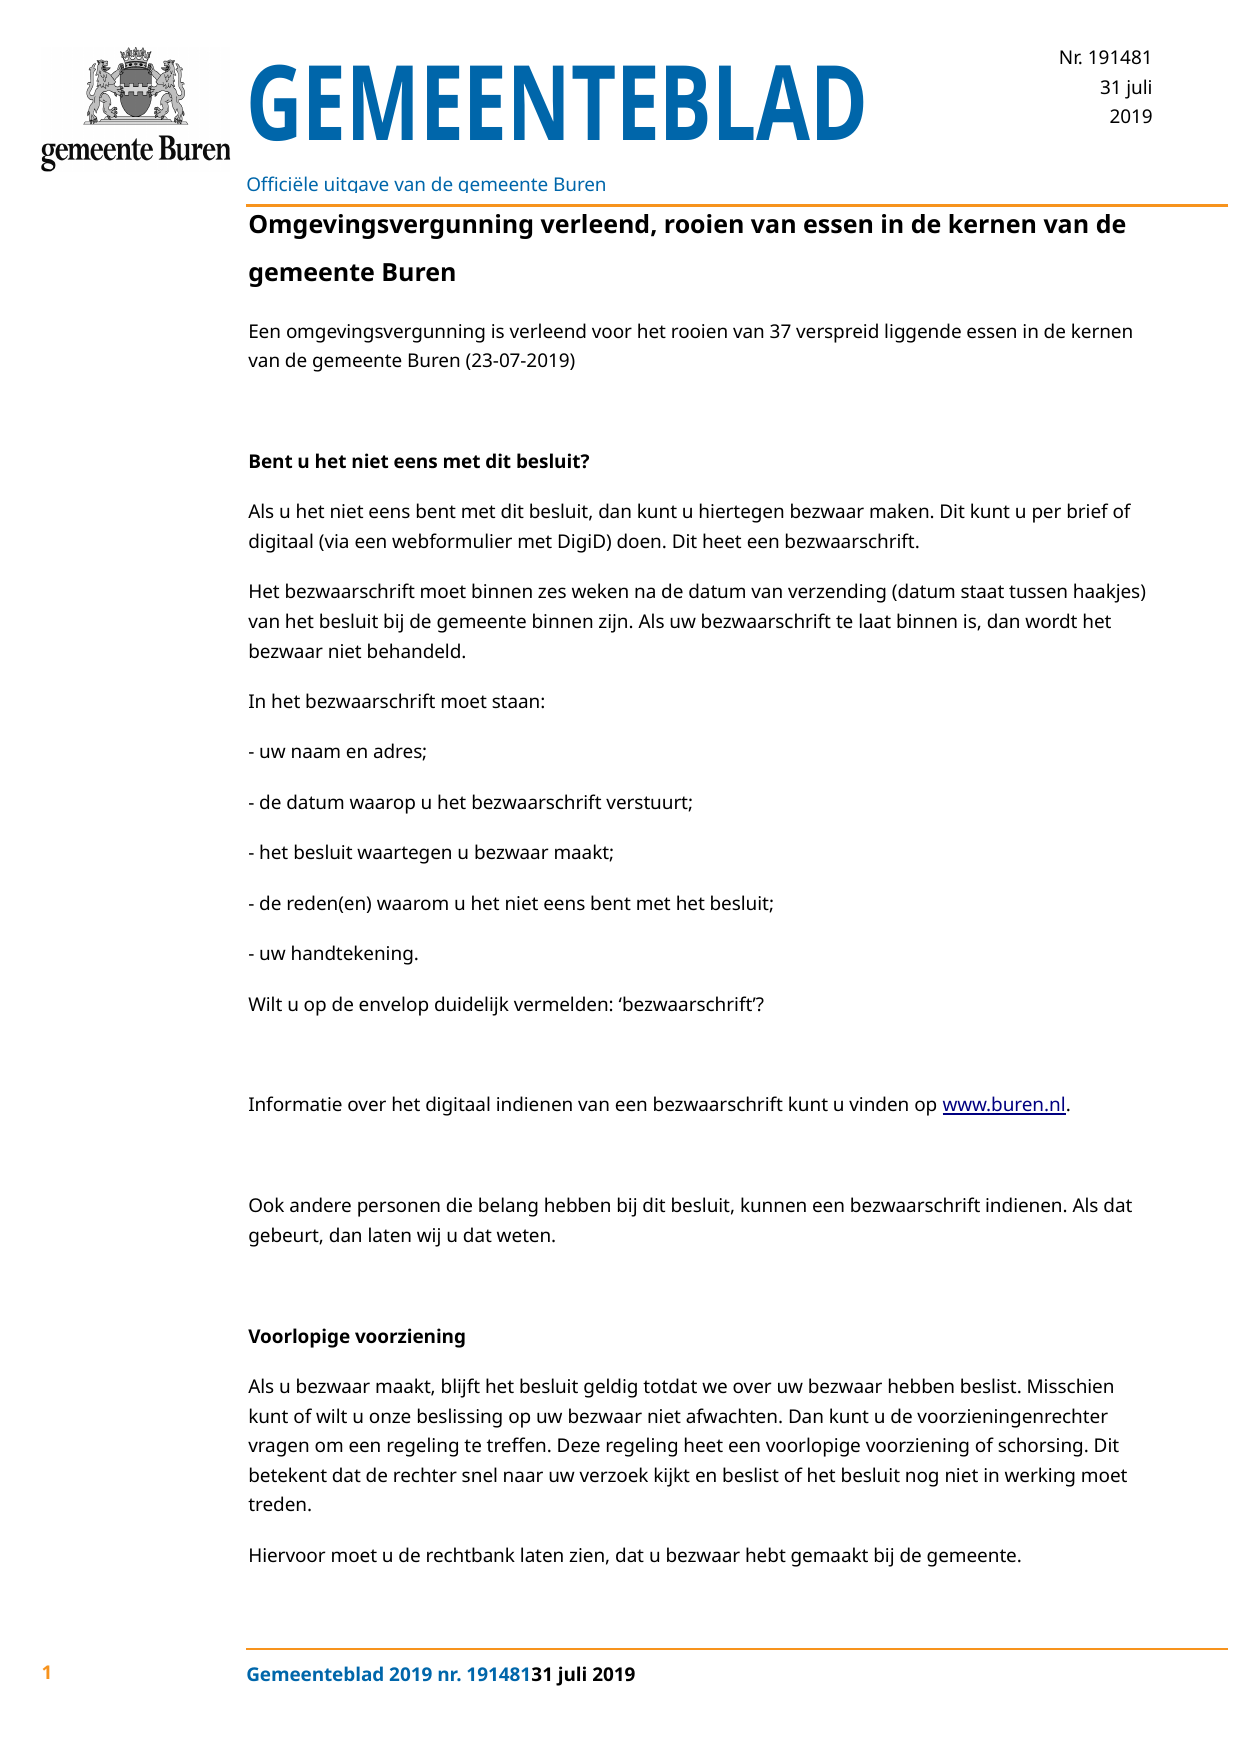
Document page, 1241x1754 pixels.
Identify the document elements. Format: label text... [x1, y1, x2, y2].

text Wilt u op de envelop duidelijk vermelden: ‘bezwaarschrift’? [248, 991, 1152, 1017]
text In het bezwaarschrift moet staan: [248, 688, 1152, 714]
text Als u het niet eens bent met dit besluit, dan kunt u hiertegen bezwaar maken. Dit kunt u per brief of digitaal (via een webformulier met DigiD) doen. Dit heet een bezwaarschrift. [248, 499, 1152, 554]
text Ook andere personen die belang hebben bij dit besluit, kunnen een bezwaarschrift indienen. Als dat gebeurt, dan laten wij u dat weten. [248, 1192, 1152, 1248]
text Bent u het niet eens met dit besluit? [248, 448, 1152, 474]
text Als u bezwaar maakt, blijft het besluit geldig totdat we over uw bezwaar hebben beslist. Misschien kunt of wilt u onze beslissing op uw bezwaar niet afwachten. Dan kunt u de voorzieningenrechter vragen om een regeling te treffen. Deze regeling heet een voorlopige voorziening of schorsing. Dit betekent dat de rechter snel naar uw verzoek kijkt en beslist of het besluit nog niet in werking moet treden. [248, 1373, 1152, 1517]
text Informatie over het digitaal indienen van een bezwaarschrift kunt u vinden op www.buren.nl. [248, 1092, 1152, 1117]
text Het bezwaarschrift moet binnen zes weken na de datum van verzending (datum staat tussen haakjes) van het besluit bij de gemeente binnen zijn. Als uw bezwaarschrift te laat binnen is, dan wordt het bezwaar niet behandeld. [248, 579, 1152, 664]
text - uw naam en adres; [248, 739, 1152, 764]
text - de reden(en) waarom u het niet eens bent met het besluit; [248, 890, 1152, 916]
text - uw handtekening. [248, 940, 1152, 966]
text - het besluit waartegen u bezwaar maakt; [248, 839, 1152, 865]
text - de datum waarop u het bezwaarschrift verstuurt; [248, 789, 1152, 815]
text Omgevingsvergunning verleend, rooien van essen in de kernen van de gemeente Buren [248, 207, 1152, 288]
text Hiervoor moet u de rechtbank laten zien, dat u bezwaar hebt gemaakt bij de gemeente. [248, 1542, 1152, 1568]
text Een omgevingsvergunning is verleend voor het rooien van 37 verspreid liggende essen in de kernen van de gemeente Buren (23-07-2019) [248, 318, 1152, 373]
picture [41, 47, 231, 172]
text Voorlopige voorziening [248, 1323, 1152, 1349]
